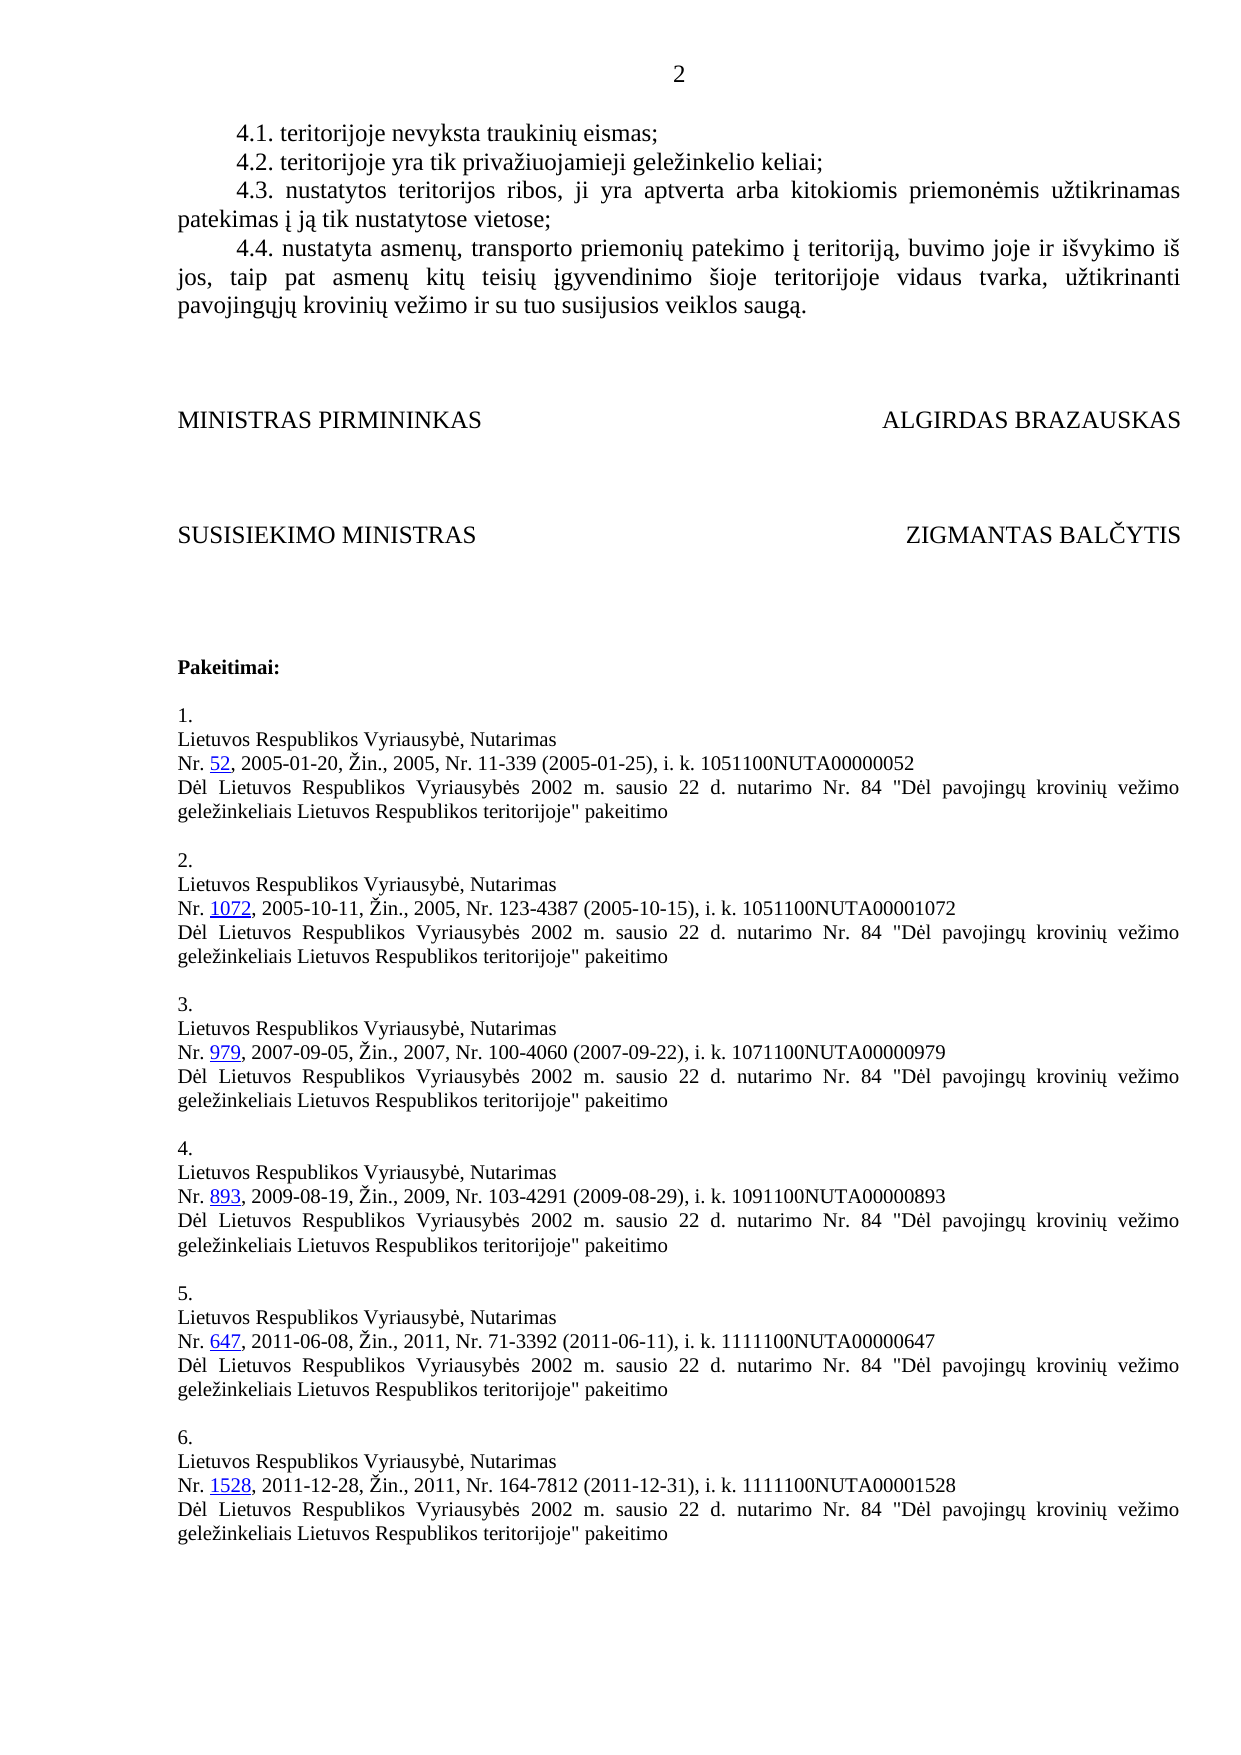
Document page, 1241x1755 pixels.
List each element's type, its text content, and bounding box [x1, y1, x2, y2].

text 4. [177, 1136, 1181, 1160]
text 4.1. teritorijoje nevyksta traukinių eismas; [177, 118, 1181, 147]
text 5. [177, 1281, 1181, 1305]
text Nr. 647, 2011-06-08, Žin., 2011, Nr. 71-3392 (2011-06-11), i. k. 1111100NUTA00000647 [177, 1329, 1181, 1353]
text 4.2. teritorijoje yra tik privažiuojamieji geležinkelio keliai; [177, 147, 1181, 176]
text 3. [177, 992, 1181, 1016]
text 6. [177, 1425, 1181, 1449]
text Lietuvos Respublikos Vyriausybė, Nutarimas [177, 1016, 1181, 1040]
text 4.4. nustatyta asmenų, transporto priemonių patekimo į teritoriją, buvimo joje ir išvykimo iš jos, taip pat asmenų kitų teisių įgyvendinimo šioje teritorijoje vidaus tvarka, užtikrinanti pavojingųjų krovinių vežimo ir su tuo susijusios veiklos saugą. [177, 233, 1181, 319]
text Dėl Lietuvos Respublikos Vyriausybės 2002 m. sausio 22 d. nutarimo Nr. 84 "Dėl pavojingų krovinių vežimo geležinkeliais Lietuvos Respublikos teritorijoje" pakeitimo [177, 1064, 1181, 1112]
text Lietuvos Respublikos Vyriausybė, Nutarimas [177, 872, 1181, 896]
text Dėl Lietuvos Respublikos Vyriausybės 2002 m. sausio 22 d. nutarimo Nr. 84 "Dėl pavojingų krovinių vežimo geležinkeliais Lietuvos Respublikos teritorijoje" pakeitimo [177, 1497, 1181, 1545]
text Nr. 1072, 2005-10-11, Žin., 2005, Nr. 123-4387 (2005-10-15), i. k. 1051100NUTA00001072 [177, 896, 1181, 920]
text SUSISIEKIMO MINISTRAS ZIGMANTAS BALČYTIS [177, 521, 1181, 549]
text Lietuvos Respublikos Vyriausybė, Nutarimas [177, 1449, 1181, 1473]
text Lietuvos Respublikos Vyriausybė, Nutarimas [177, 1160, 1181, 1184]
text 4.3. nustatytos teritorijos ribos, ji yra aptverta arba kitokiomis priemonėmis užtikrinamas patekimas į ją tik nustatytose vietose; [177, 176, 1181, 233]
text Lietuvos Respublikos Vyriausybė, Nutarimas [177, 1305, 1181, 1329]
text Nr. 52, 2005-01-20, Žin., 2005, Nr. 11-339 (2005-01-25), i. k. 1051100NUTA00000052 [177, 751, 1181, 775]
text Nr. 979, 2007-09-05, Žin., 2007, Nr. 100-4060 (2007-09-22), i. k. 1071100NUTA00000979 [177, 1040, 1181, 1064]
text 1. [177, 703, 1181, 727]
text Nr. 893, 2009-08-19, Žin., 2009, Nr. 103-4291 (2009-08-29), i. k. 1091100NUTA00000893 [177, 1184, 1181, 1208]
text Lietuvos Respublikos Vyriausybė, Nutarimas [177, 727, 1181, 751]
text Dėl Lietuvos Respublikos Vyriausybės 2002 m. sausio 22 d. nutarimo Nr. 84 "Dėl pavojingų krovinių vežimo geležinkeliais Lietuvos Respublikos teritorijoje" pakeitimo [177, 920, 1181, 968]
text MINISTRAS PIRMININKAS ALGIRDAS BRAZAUSKAS [177, 406, 1181, 434]
text Pakeitimai: [177, 655, 1181, 679]
text 2. [177, 847, 1181, 872]
text Dėl Lietuvos Respublikos Vyriausybės 2002 m. sausio 22 d. nutarimo Nr. 84 "Dėl pavojingų krovinių vežimo geležinkeliais Lietuvos Respublikos teritorijoje" pakeitimo [177, 1353, 1181, 1401]
text Nr. 1528, 2011-12-28, Žin., 2011, Nr. 164-7812 (2011-12-31), i. k. 1111100NUTA00001528 [177, 1473, 1181, 1497]
text Dėl Lietuvos Respublikos Vyriausybės 2002 m. sausio 22 d. nutarimo Nr. 84 "Dėl pavojingų krovinių vežimo geležinkeliais Lietuvos Respublikos teritorijoje" pakeitimo [177, 775, 1181, 823]
text Dėl Lietuvos Respublikos Vyriausybės 2002 m. sausio 22 d. nutarimo Nr. 84 "Dėl pavojingų krovinių vežimo geležinkeliais Lietuvos Respublikos teritorijoje" pakeitimo [177, 1208, 1181, 1257]
